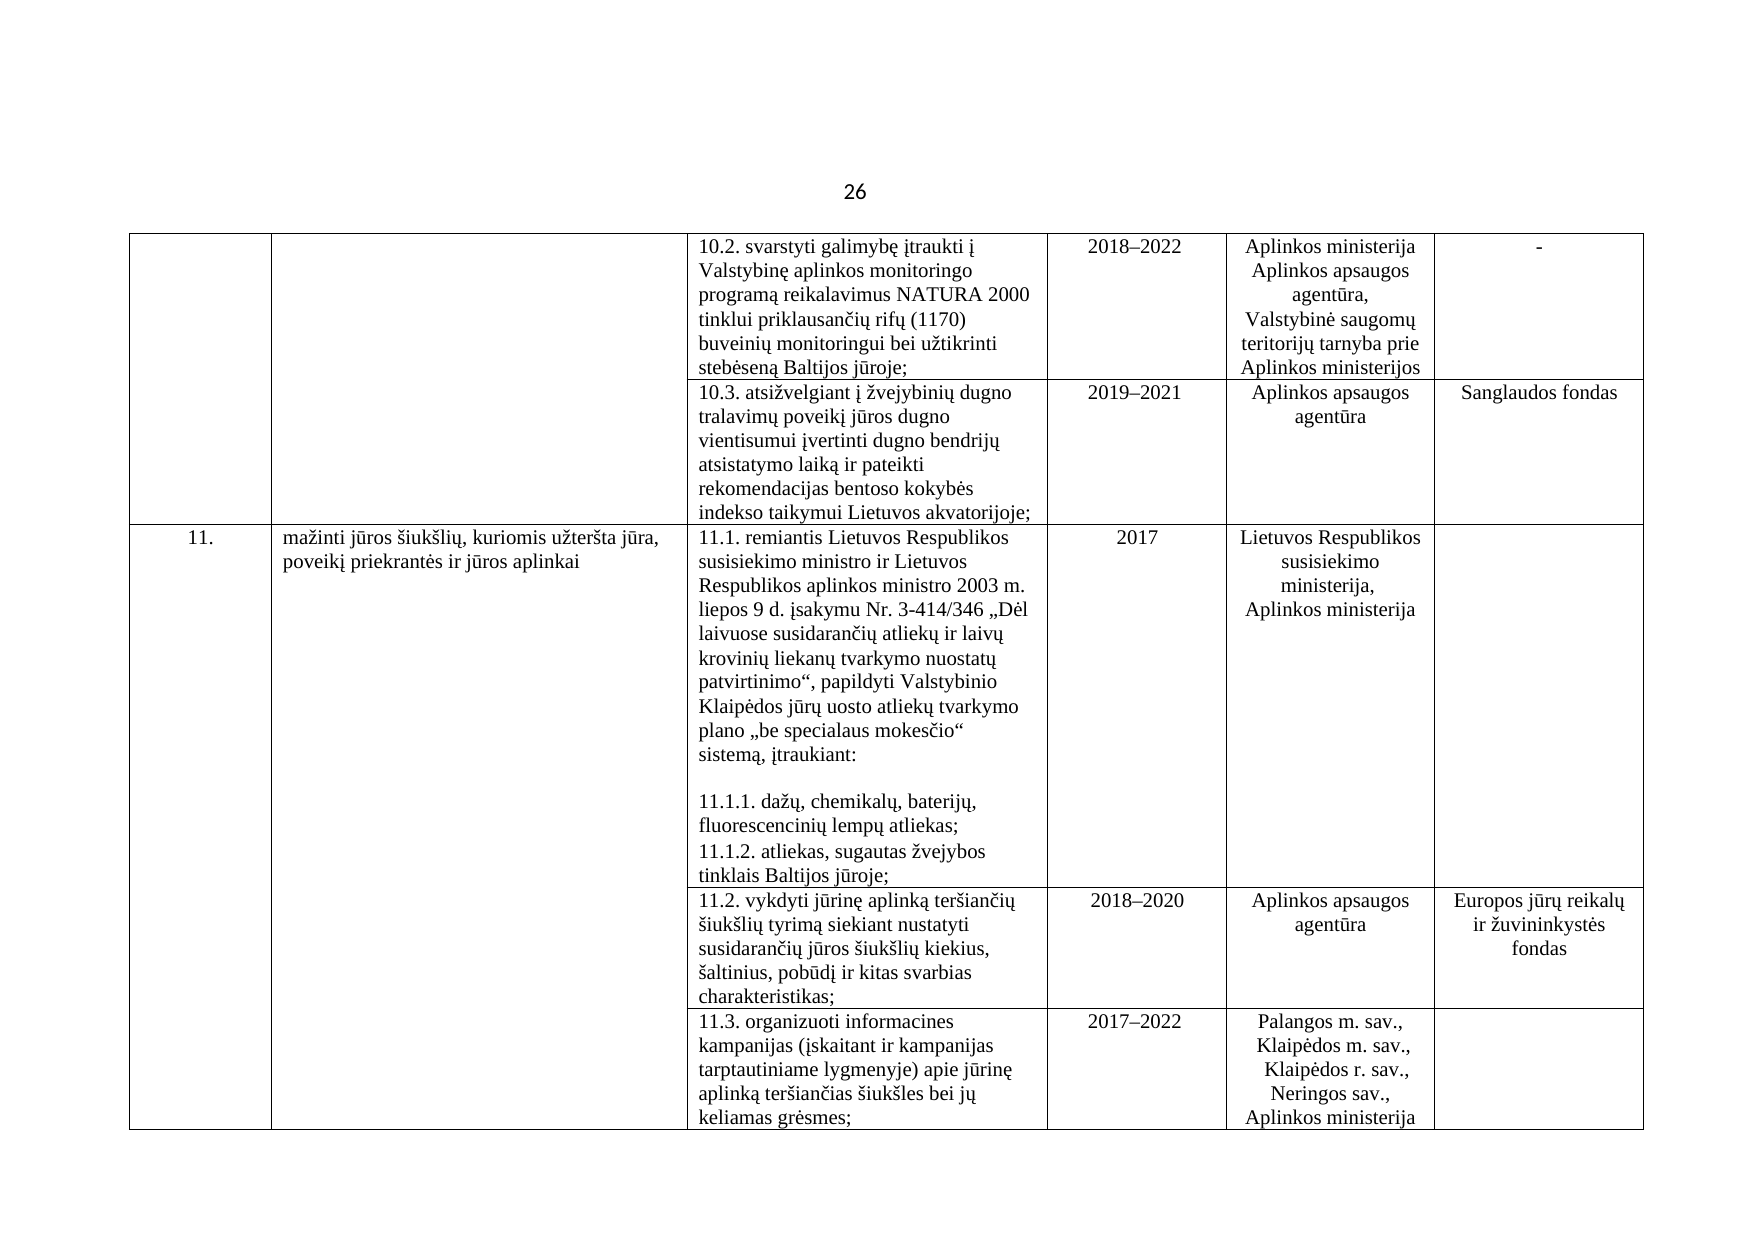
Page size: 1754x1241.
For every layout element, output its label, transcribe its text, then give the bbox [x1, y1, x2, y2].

table_cell [130, 234, 271, 524]
table_cell Aplinkos ministerija Aplinkos apsaugos agentūra, Valstybinė saugomų teritorijų tarnyba prie Aplinkos ministerijos [1227, 234, 1434, 379]
table_cell Aplinkos apsaugos agentūra [1227, 888, 1434, 1008]
table_cell Sanglaudos fondas [1435, 380, 1643, 524]
table_cell [272, 234, 687, 524]
table_cell 10.2. svarstyti galimybę įtraukti į Valstybinę aplinkos monitoringo programą reikalavimus NATURA 2000 tinklui priklausančių rifų (1170) buveinių monitoringui bei užtikrinti stebėseną Baltijos jūroje; [688, 234, 1047, 379]
table_cell 11. [130, 525, 271, 1129]
table_cell 11.3. organizuoti informacines kampanijas (įskaitant ir kampanijas tarptautiniame lygmenyje) apie jūrinę aplinką teršiančias šiukšles bei jų keliamas grėsmes; [688, 1009, 1047, 1129]
table_cell 11.1.1. dažų, chemikalų, baterijų, fluorescencinių lempų atliekas; [688, 788, 1047, 837]
table_cell mažinti jūros šiukšlių, kuriomis užteršta jūra, poveikį priekrantės ir jūros aplinkai [272, 525, 687, 1129]
table_cell - [1435, 234, 1643, 379]
table_cell 2018–2022 [1048, 234, 1226, 379]
table_cell Palangos m. sav., Klaipėdos m. sav., Klaipėdos r. sav., Neringos sav., Aplinkos ministerija [1227, 1009, 1434, 1129]
table_cell 2019–2021 [1048, 380, 1226, 524]
table_cell Aplinkos apsaugos agentūra [1227, 380, 1434, 524]
table_cell Europos jūrų reikalų ir žuvininkystės fondas [1435, 888, 1643, 1008]
table_cell [1435, 525, 1643, 887]
table_cell 11.2. vykdyti jūrinę aplinką teršiančių šiukšlių tyrimą siekiant nustatyti susidarančių jūros šiukšlių kiekius, šaltinius, pobūdį ir kitas svarbias charakteristikas; [688, 888, 1047, 1008]
table_cell 10.3. atsižvelgiant į žvejybinių dugno tralavimų poveikį jūros dugno vientisumui įvertinti dugno bendrijų atsistatymo laiką ir pateikti rekomendacijas bentoso kokybės indekso taikymui Lietuvos akvatorijoje; [688, 380, 1047, 524]
table_cell [1435, 1009, 1643, 1129]
table_cell 11.1.2. atliekas, sugautas žvejybos tinklais Baltijos jūroje; [688, 838, 1047, 887]
table_cell 11.1. remiantis Lietuvos Respublikos susisiekimo ministro ir Lietuvos Respublikos aplinkos ministro 2003 m. liepos 9 d. įsakymu Nr. 3-414/346 „Dėl laivuose susidarančių atliekų ir laivų krovinių liekanų tvarkymo nuostatų patvirtinimo“, papildyti Valstybinio Klaipėdos jūrų uosto atliekų tvarkymo plano „be specialaus mokesčio“ sistemą, įtraukiant: [688, 525, 1047, 788]
table_cell Lietuvos Respublikos susisiekimo ministerija, Aplinkos ministerija [1227, 525, 1434, 887]
table_cell 2018–2020 [1048, 888, 1226, 1008]
table_cell 2017 [1048, 525, 1226, 887]
table_cell 2017–2022 [1048, 1009, 1226, 1129]
